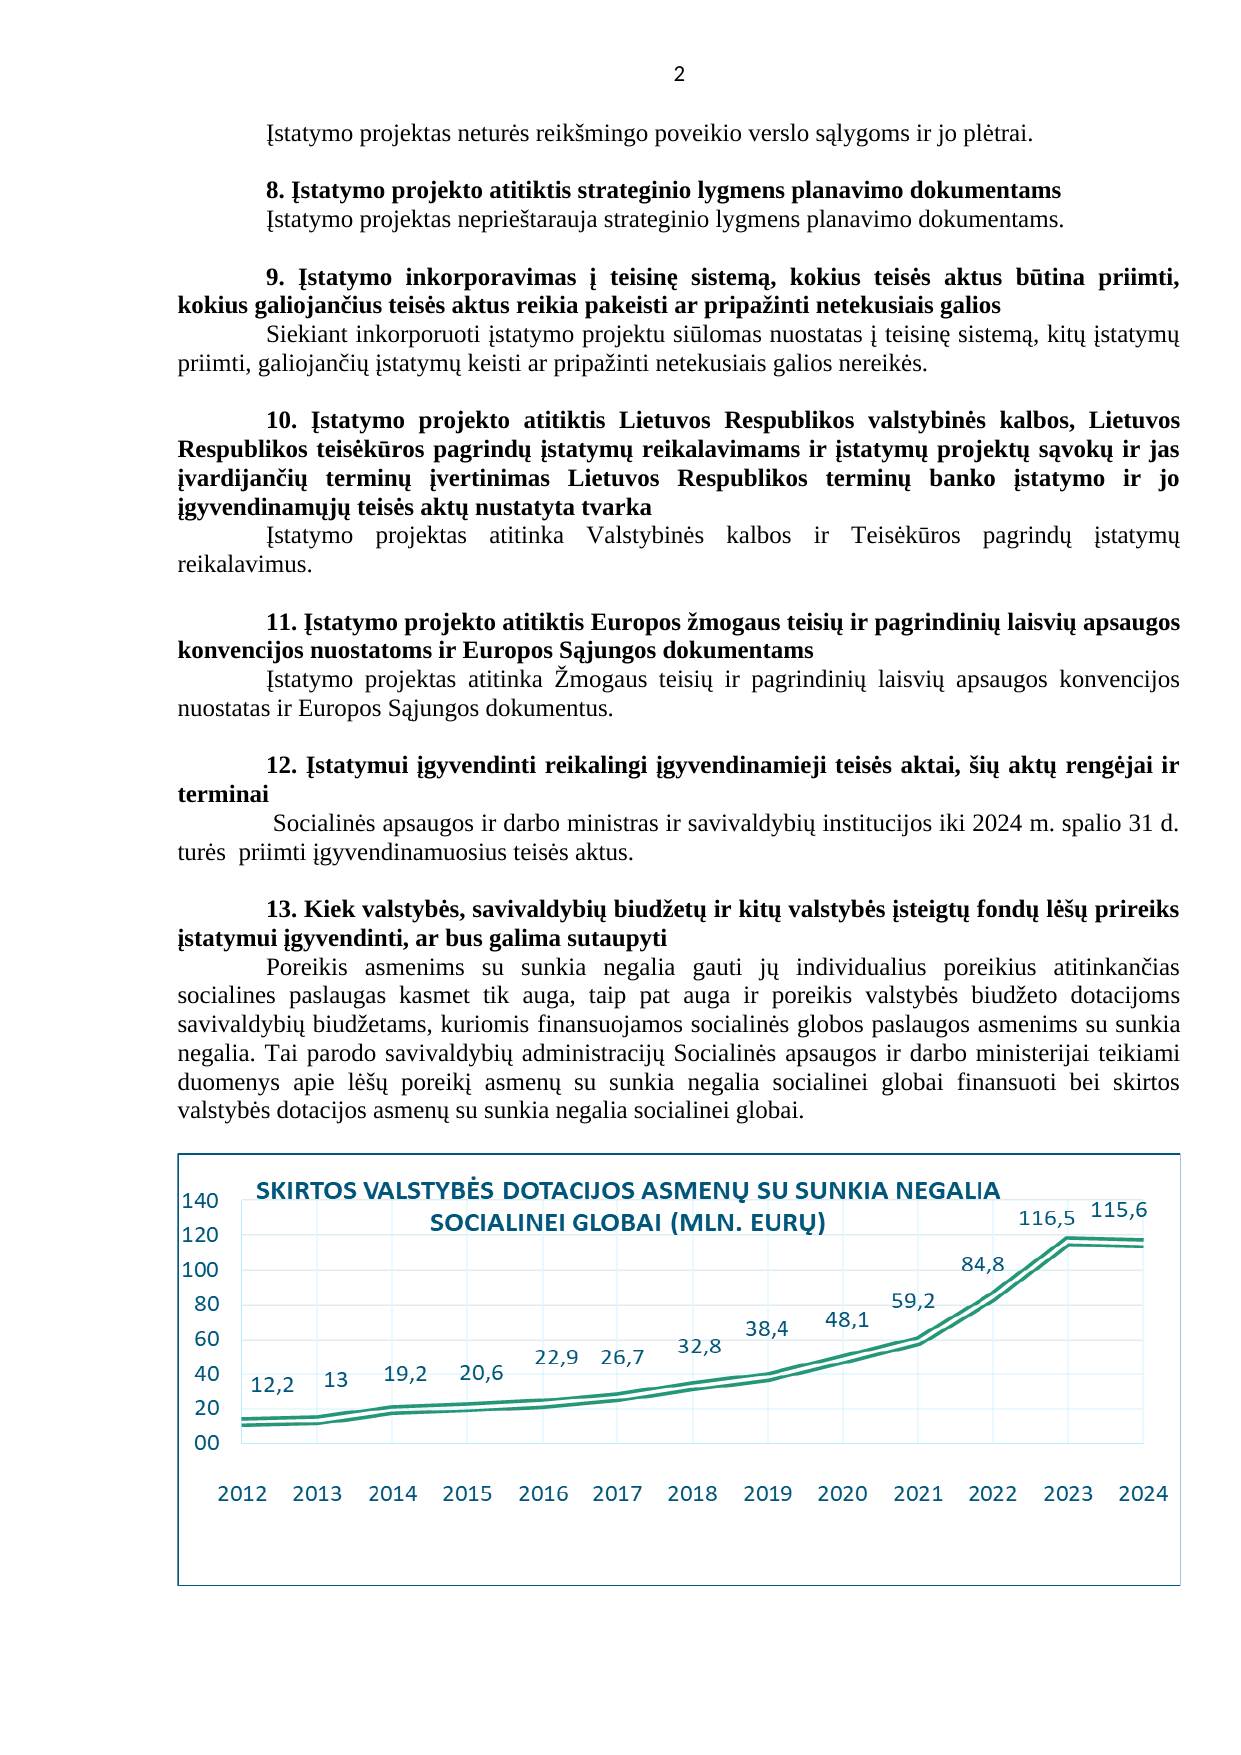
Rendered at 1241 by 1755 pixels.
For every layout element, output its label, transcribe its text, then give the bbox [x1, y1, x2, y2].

text Siekiant inkorporuoti įstatymo projektu siūlomas nuostatas į teisinę sistemą, kitų įstatymų priimti, galiojančių įstatymų keisti ar pripažinti netekusiais galios nereikės. [177, 319, 1181, 377]
text Įstatymo projektas atitinka Valstybinės kalbos ir Teisėkūros pagrindų įstatymų reikalavimus. [177, 521, 1181, 578]
text 10. Įstatymo projekto atitiktis Lietuvos Respublikos valstybinės kalbos, Lietuvos Respublikos teisėkūros pagrindų įstatymų reikalavimams ir įstatymų projektų sąvokų ir jas įvardijančių terminų įvertinimas Lietuvos Respublikos terminų banko įstatymo ir jo įgyvendinamųjų teisės aktų nustatyta tvarka [177, 406, 1181, 521]
text Socialinės apsaugos ir darbo ministras ir savivaldybių institucijos iki 2024 m. spalio 31 d. turės priimti įgyvendinamuosius teisės aktus. [177, 808, 1181, 866]
text 12. Įstatymui įgyvendinti reikalingi įgyvendinamieji teisės aktai, šių aktų rengėjai ir terminai [177, 751, 1181, 808]
text 11. Įstatymo projekto atitiktis Europos žmogaus teisių ir pagrindinių laisvių apsaugos konvencijos nuostatoms ir Europos Sąjungos dokumentams [177, 607, 1181, 664]
text Įstatymo projektas neprieštarauja strateginio lygmens planavimo dokumentams. [177, 204, 1181, 233]
text Įstatymo projektas atitinka Žmogaus teisių ir pagrindinių laisvių apsaugos konvencijos nuostatas ir Europos Sąjungos dokumentus. [177, 664, 1181, 722]
text 8. Įstatymo projekto atitiktis strateginio lygmens planavimo dokumentams [177, 176, 1181, 204]
text 9. Įstatymo inkorporavimas į teisinę sistemą, kokius teisės aktus būtina priimti, kokius galiojančius teisės aktus reikia pakeisti ar pripažinti netekusiais galios [177, 262, 1181, 319]
text Poreikis asmenims su sunkia negalia gauti jų individualius poreikius atitinkančias socialines paslaugas kasmet tik auga, taip pat auga ir poreikis valstybės biudžeto dotacijoms savivaldybių biudžetams, kuriomis finansuojamos socialinės globos paslaugos asmenims su sunkia negalia. Tai parodo savivaldybių administracijų Socialinės apsaugos ir darbo ministerijai teikiami duomenys apie lėšų poreikį asmenų su sunkia negalia socialinei globai finansuoti bei skirtos valstybės dotacijos asmenų su sunkia negalia socialinei globai. [177, 952, 1181, 1124]
text Įstatymo projektas neturės reikšmingo poveikio verslo sąlygoms ir jo plėtrai. [177, 118, 1181, 147]
text 13. Kiek valstybės, savivaldybių biudžetų ir kitų valstybės įsteigtų fondų lėšų prireiks įstatymui įgyvendinti, ar bus galima sutaupyti [177, 894, 1181, 952]
